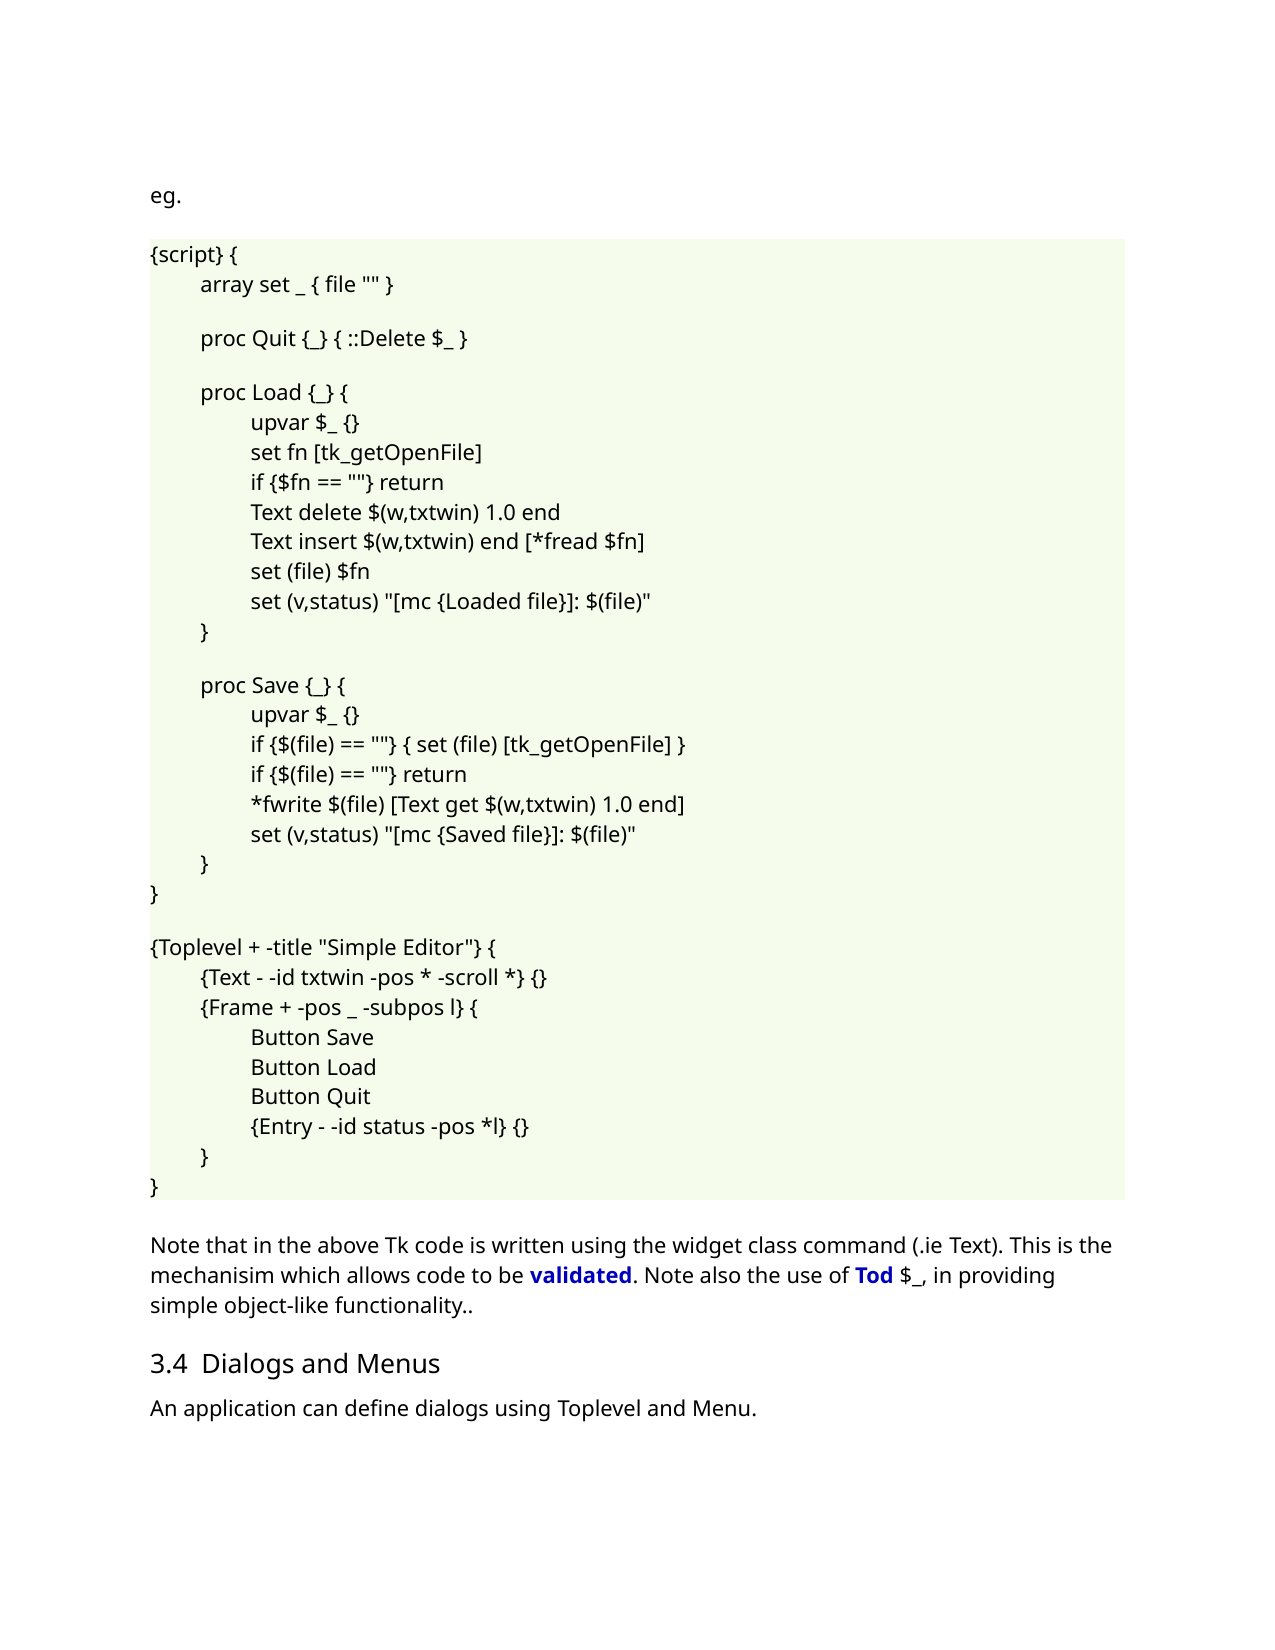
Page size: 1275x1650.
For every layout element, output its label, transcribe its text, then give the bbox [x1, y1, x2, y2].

text set (v,status) "[mc {Loaded file}]: $(file)" [150, 586, 1125, 616]
text eg. [150, 180, 1125, 209]
text } [150, 1141, 1125, 1171]
text } [150, 848, 1125, 878]
subtitle 3.4 Dialogs and Menus [150, 1344, 1125, 1381]
text if {$fn == ""} return [150, 467, 1125, 496]
text {script} { [150, 239, 1125, 269]
text {Entry - -id status -pos *l} {} [150, 1111, 1125, 1141]
text Button Load [150, 1051, 1125, 1081]
text *fwrite $(file) [Text get $(w,txtwin) 1.0 end] [150, 789, 1125, 819]
text Text insert $(w,txtwin) end [*fread $fn] [150, 526, 1125, 556]
text Button Quit [150, 1081, 1125, 1111]
text set fn [tk_getOpenFile] [150, 437, 1125, 467]
text {Frame + -pos _ -subpos l} { [150, 992, 1125, 1022]
text if {$(file) == ""} { set (file) [tk_getOpenFile] } [150, 729, 1125, 759]
text Button Save [150, 1022, 1125, 1051]
text array set _ { file "" } [150, 269, 1125, 299]
text Text delete $(w,txtwin) 1.0 end [150, 496, 1125, 526]
text proc Save {_} { [150, 670, 1125, 699]
text upvar $_ {} [150, 699, 1125, 729]
text {Text - -id txtwin -pos * -scroll *} {} [150, 962, 1125, 992]
text An application can define dialogs using Toplevel and Menu. [150, 1393, 1125, 1423]
text set (v,status) "[mc {Saved file}]: $(file)" [150, 819, 1125, 848]
text } [150, 1171, 1125, 1200]
text set (file) $fn [150, 556, 1125, 586]
text } [150, 878, 1125, 908]
text upvar $_ {} [150, 407, 1125, 437]
text proc Load {_} { [150, 377, 1125, 407]
text if {$(file) == ""} return [150, 759, 1125, 789]
text {Toplevel + -title "Simple Editor"} { [150, 932, 1125, 962]
text Note that in the above Tk code is written using the widget class command (.ie Text). This is the mechanisim which allows code to be validated. Note also the use of Tod $_, in providing simple object-like functionality.. [150, 1230, 1125, 1319]
text } [150, 616, 1125, 645]
text proc Quit {_} { ::Delete $_ } [150, 323, 1125, 353]
